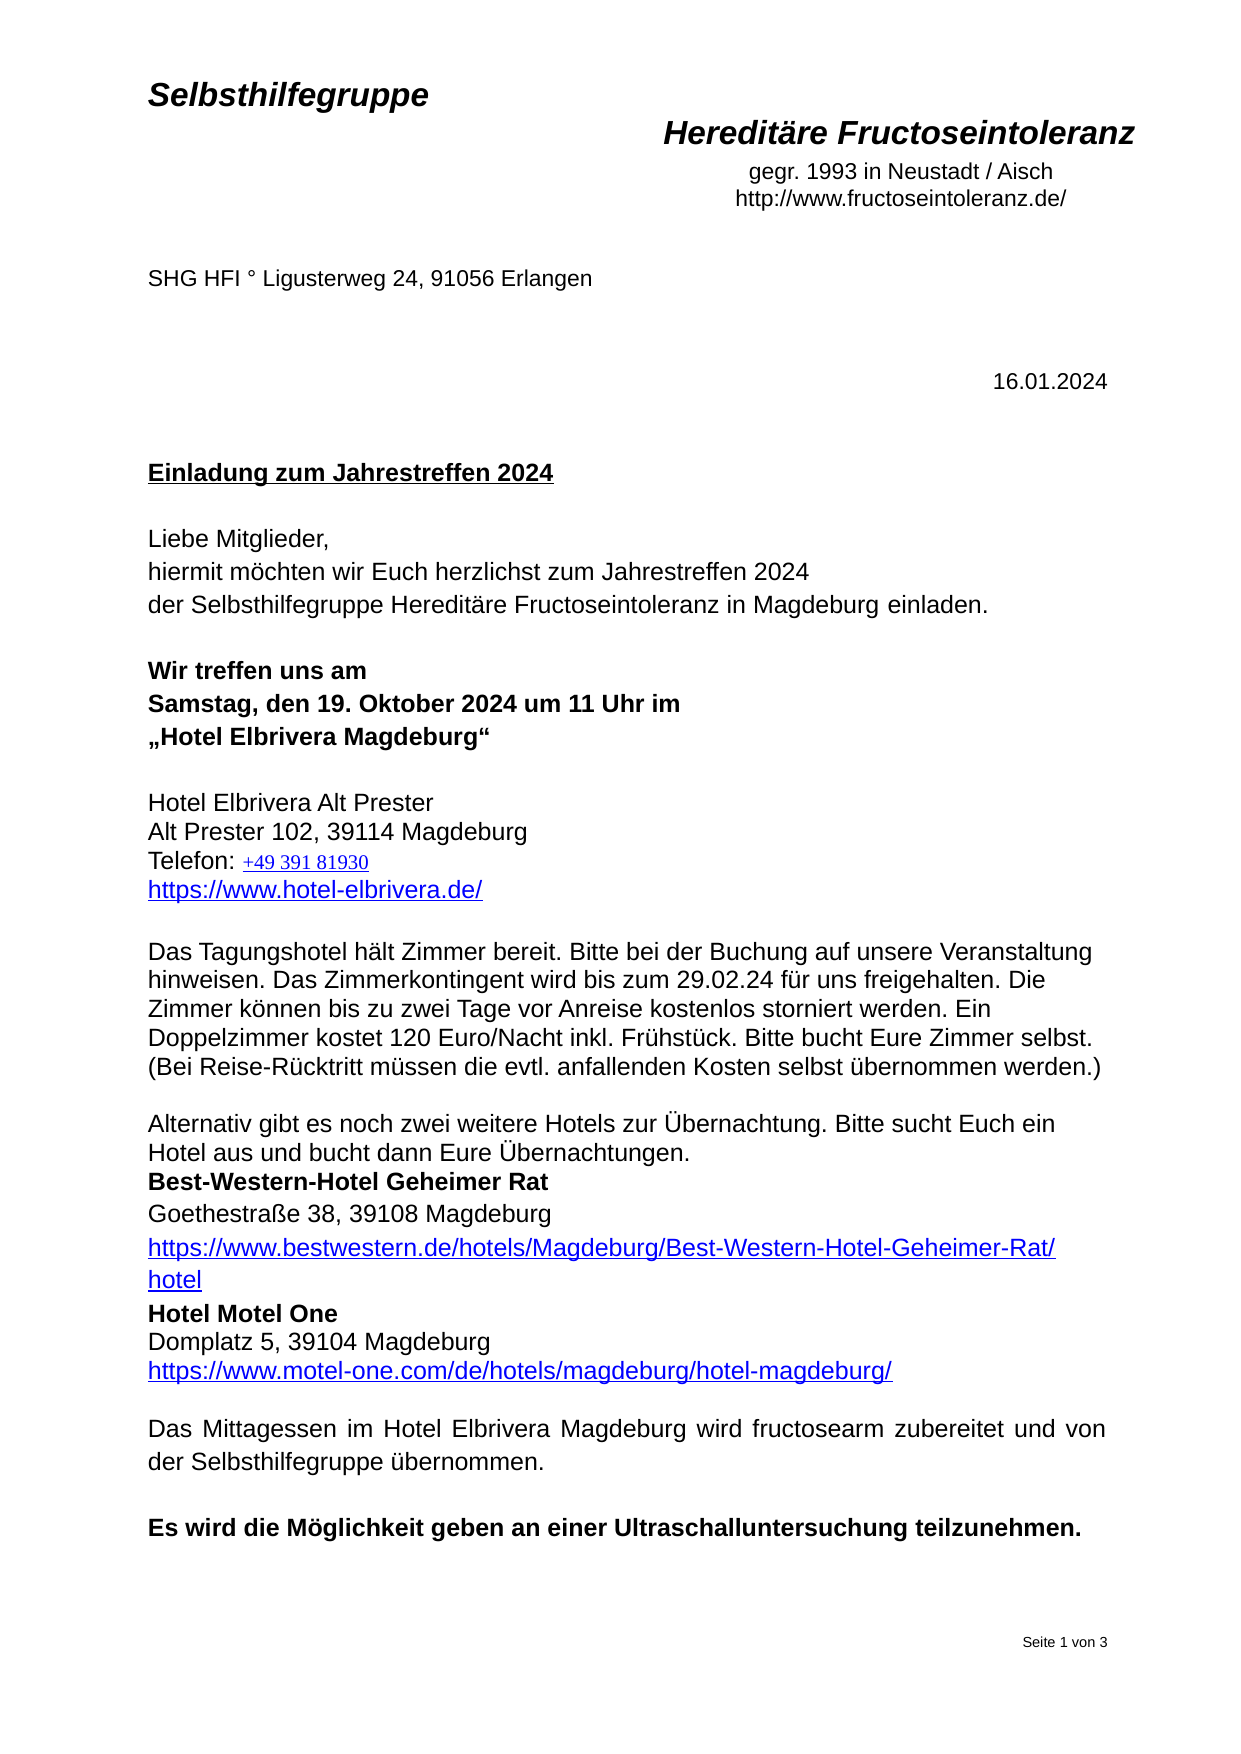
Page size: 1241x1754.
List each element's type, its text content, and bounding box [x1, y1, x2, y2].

text „Hotel Elbrivera Magdeburg“ [148, 722, 1107, 751]
text Hotel Motel One [148, 1298, 1107, 1327]
text Goethestraße 38, 39108 Magdeburg [148, 1199, 1107, 1228]
text Samstag, den 19. Oktober 2024 um 11 Uhr im [148, 689, 1107, 718]
text Hotel Elbrivera Alt Prester [148, 788, 1107, 817]
text der Selbsthilfegruppe Hereditäre Fructoseintoleranz in Magdeburg einladen. [148, 590, 1107, 619]
text Domplatz 5, 39104 Magdeburg [148, 1327, 1107, 1356]
text Das Mittagessen im Hotel Elbrivera Magdeburg wird fructosearm zubereitet und von der Selbsthilfegruppe übernommen. [148, 1413, 1107, 1475]
text Wir treffen uns am [148, 656, 1107, 685]
text Alt Prester 102, 39114 Magdeburg [148, 817, 1107, 846]
text Best-Western-Hotel Geheimer Rat [148, 1166, 1107, 1195]
text hiermit möchten wir Euch herzlichst zum Jahrestreffen 2024 [148, 557, 1107, 586]
text https://www.motel-one.com/de/hotels/magdeburg/hotel-magdeburg/ [148, 1356, 1107, 1385]
text Telefon: +49 391 81930 [148, 846, 1107, 875]
text 16.01.2024 [148, 368, 1107, 394]
text Liebe Mitglieder, [148, 524, 1107, 553]
text Einladung zum Jahrestreffen 2024 [148, 458, 1107, 487]
text Alternativ gibt es noch zwei weitere Hotels zur Übernachtung. Bitte sucht Euch ein Hotel aus und bucht dann Eure Übernachtungen. [148, 1109, 1107, 1166]
text https://www.bestwestern.de/hotels/Magdeburg/Best-Western-Hotel-Geheimer-Rat/hotel [148, 1232, 1107, 1294]
text Es wird die Möglichkeit geben an einer Ultraschalluntersuchung teilzunehmen. [148, 1513, 1107, 1541]
text Das Tagungshotel hält Zimmer bereit. Bitte bei der Buchung auf unsere Veranstaltung hinweisen. Das Zimmerkontingent wird bis zum 29.02.24 für uns freigehalten. Die Zimmer können bis zu zwei Tage vor Anreise kostenlos storniert werden. Ein Doppelzimmer kostet 120 Euro/Nacht inkl. Frühstück. Bitte bucht Eure Zimmer selbst. (Bei Reise-Rücktritt müssen die evtl. anfallenden Kosten selbst übernommen werden.) [148, 936, 1107, 1080]
text SHG HFI ° Ligusterweg 24, 91056 Erlangen [148, 264, 1107, 315]
text https://www.hotel-elbrivera.de/ [148, 875, 1107, 903]
